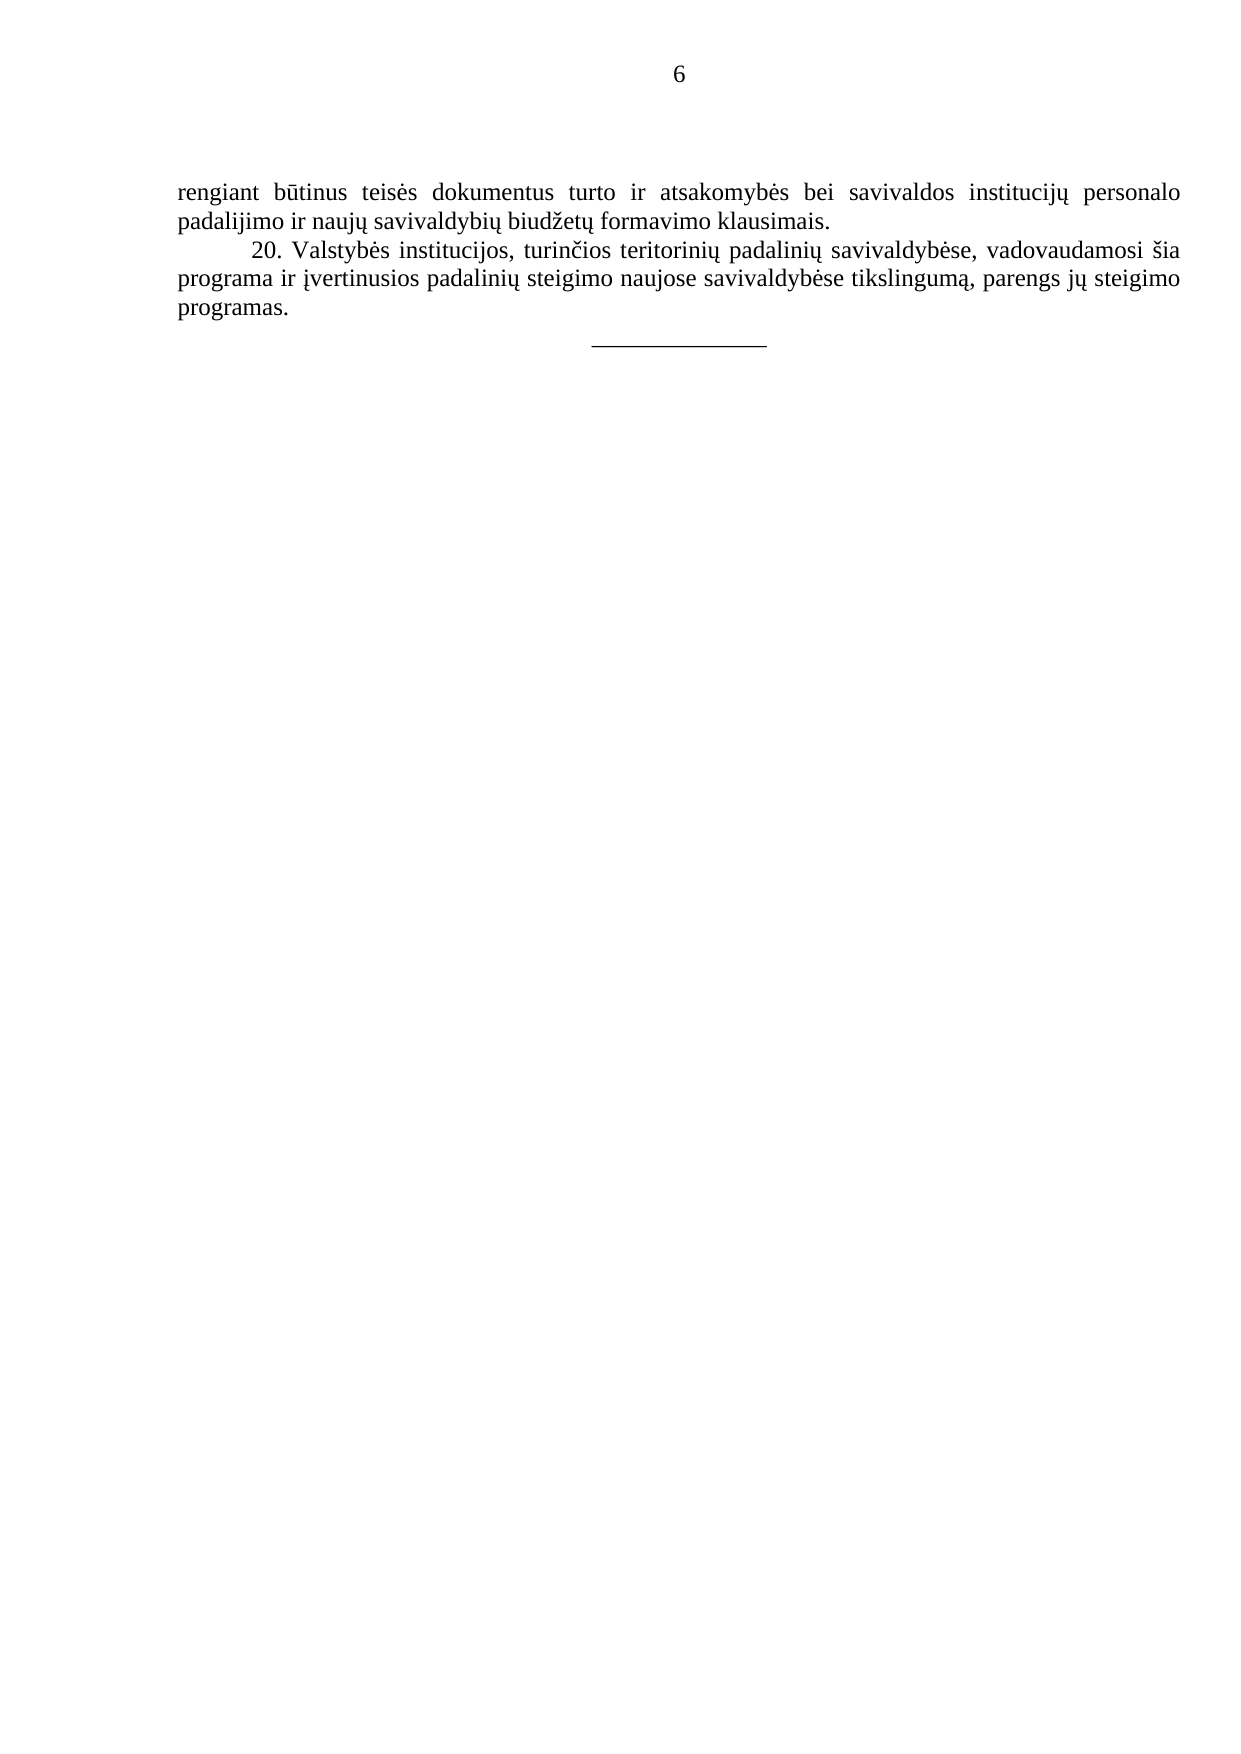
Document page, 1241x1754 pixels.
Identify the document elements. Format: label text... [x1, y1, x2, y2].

text ______________ [177, 321, 1181, 350]
text rengiant būtinus teisės dokumentus turto ir atsakomybės bei savivaldos institucijų personalo padalijimo ir naujų savivaldybių biudžetų formavimo klausimais. [177, 177, 1181, 235]
text 20. Valstybės institucijos, turinčios teritorinių padalinių savivaldybėse, vadovaudamosi šia programa ir įvertinusios padalinių steigimo naujose savivaldybėse tikslingumą, parengs jų steigimo programas. [177, 235, 1181, 321]
